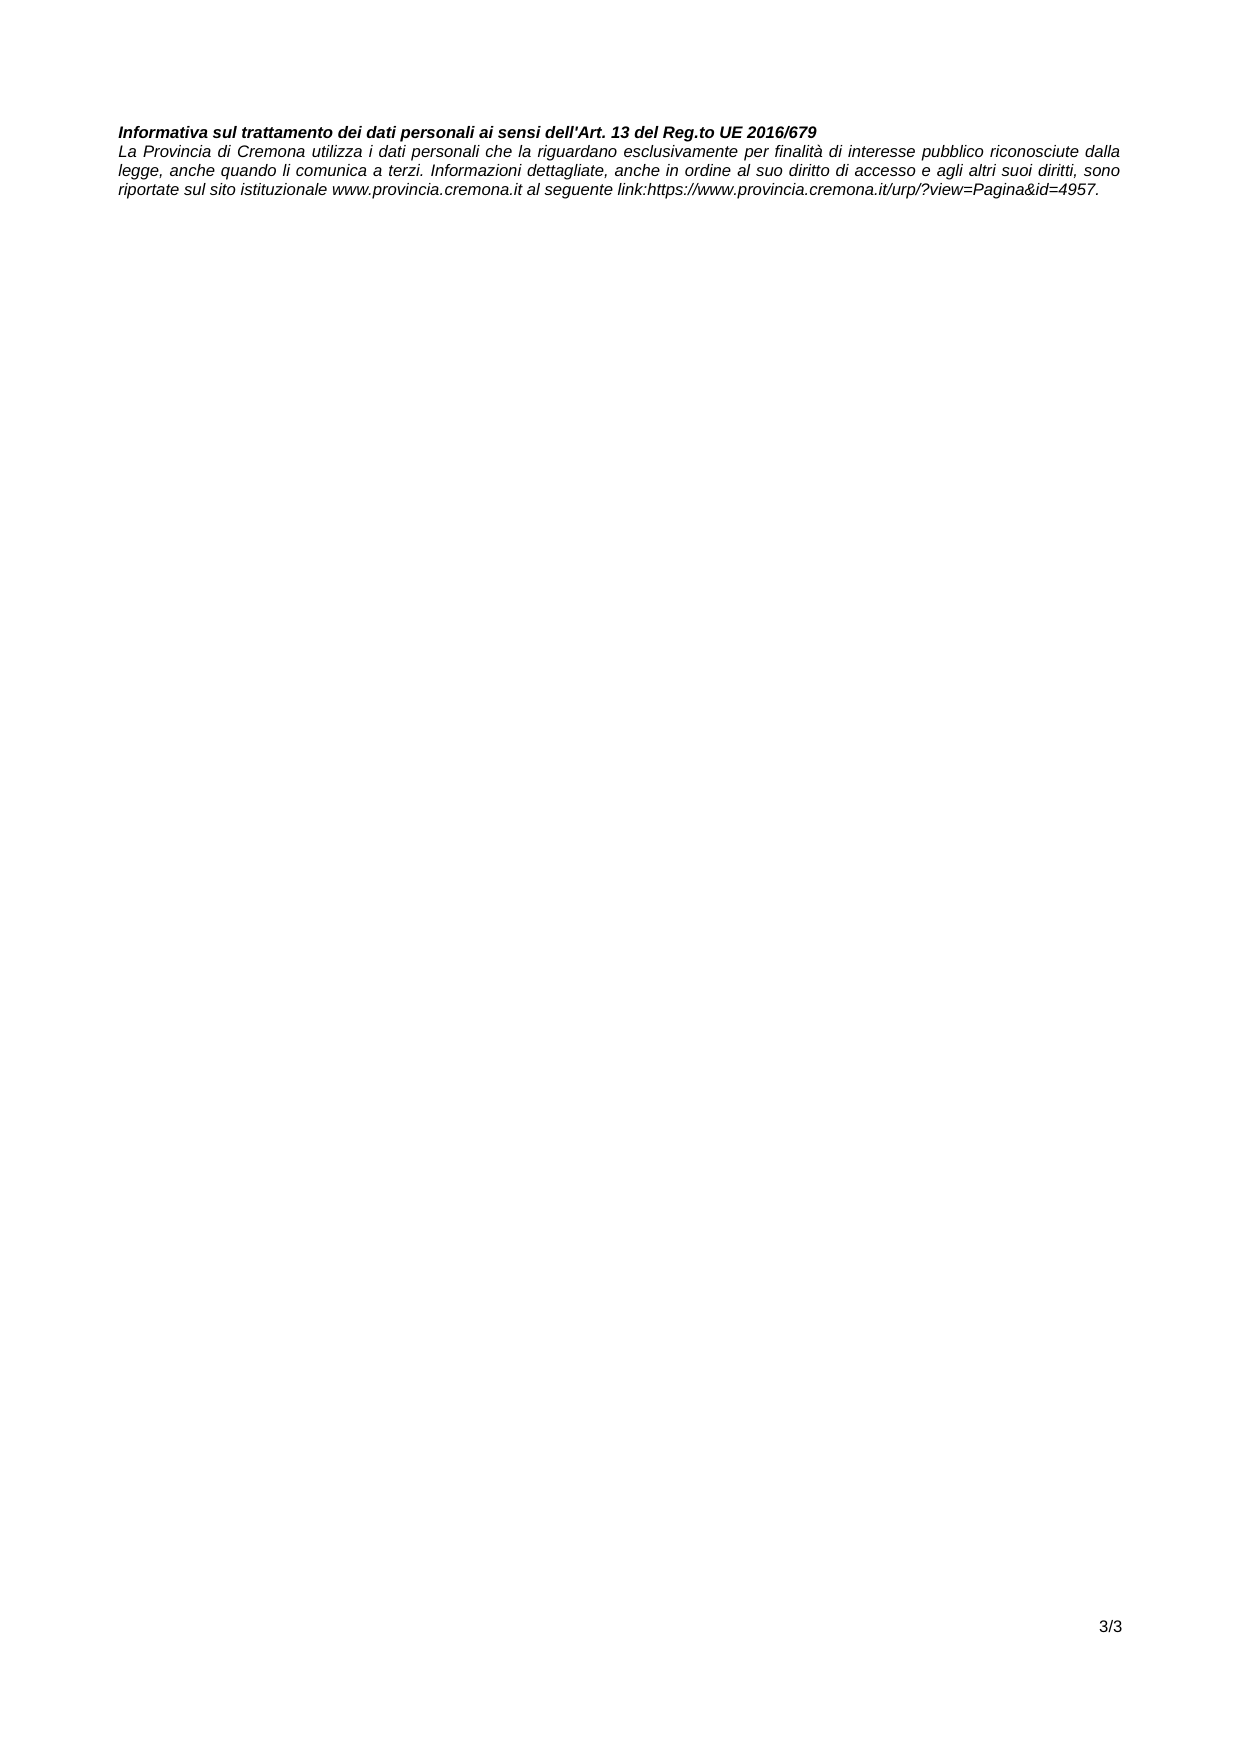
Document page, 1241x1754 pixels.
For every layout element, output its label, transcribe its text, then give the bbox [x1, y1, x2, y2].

text Informativa sul trattamento dei dati personali ai sensi dell'Art. 13 del Reg.to UE 2016/679 [118, 123, 1122, 142]
text La Provincia di Cremona utilizza i dati personali che la riguardano esclusivamente per finalità di interesse pubblico riconosciute dalla legge, anche quando li comunica a terzi. Informazioni dettagliate, anche in ordine al suo diritto di accesso e agli altri suoi diritti, sono riportate sul sito istituzionale www.provincia.cremona.it al seguente link:https://www.provincia.cremona.it/urp/?view=Pagina&id=4957. [118, 142, 1122, 199]
